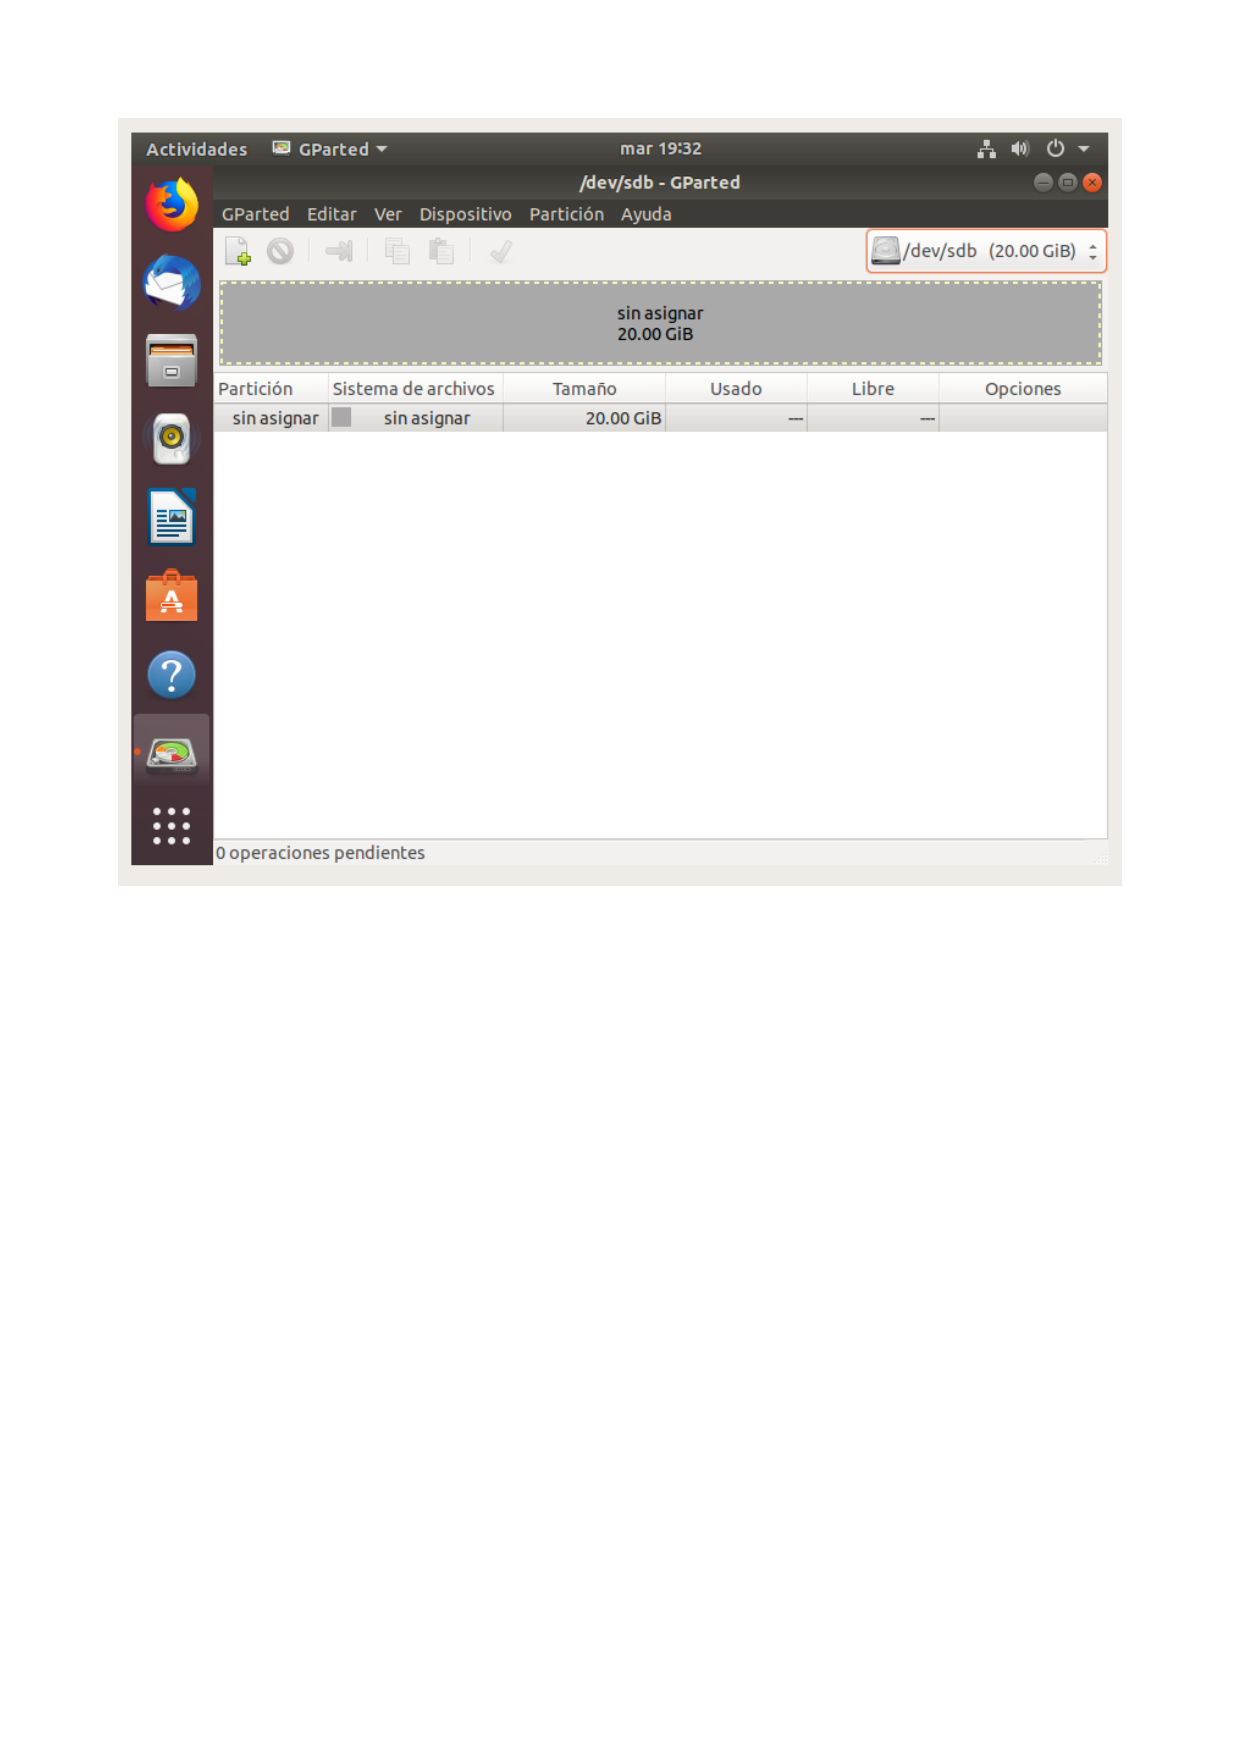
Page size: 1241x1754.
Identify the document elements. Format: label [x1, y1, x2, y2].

picture [118, 118, 1123, 886]
